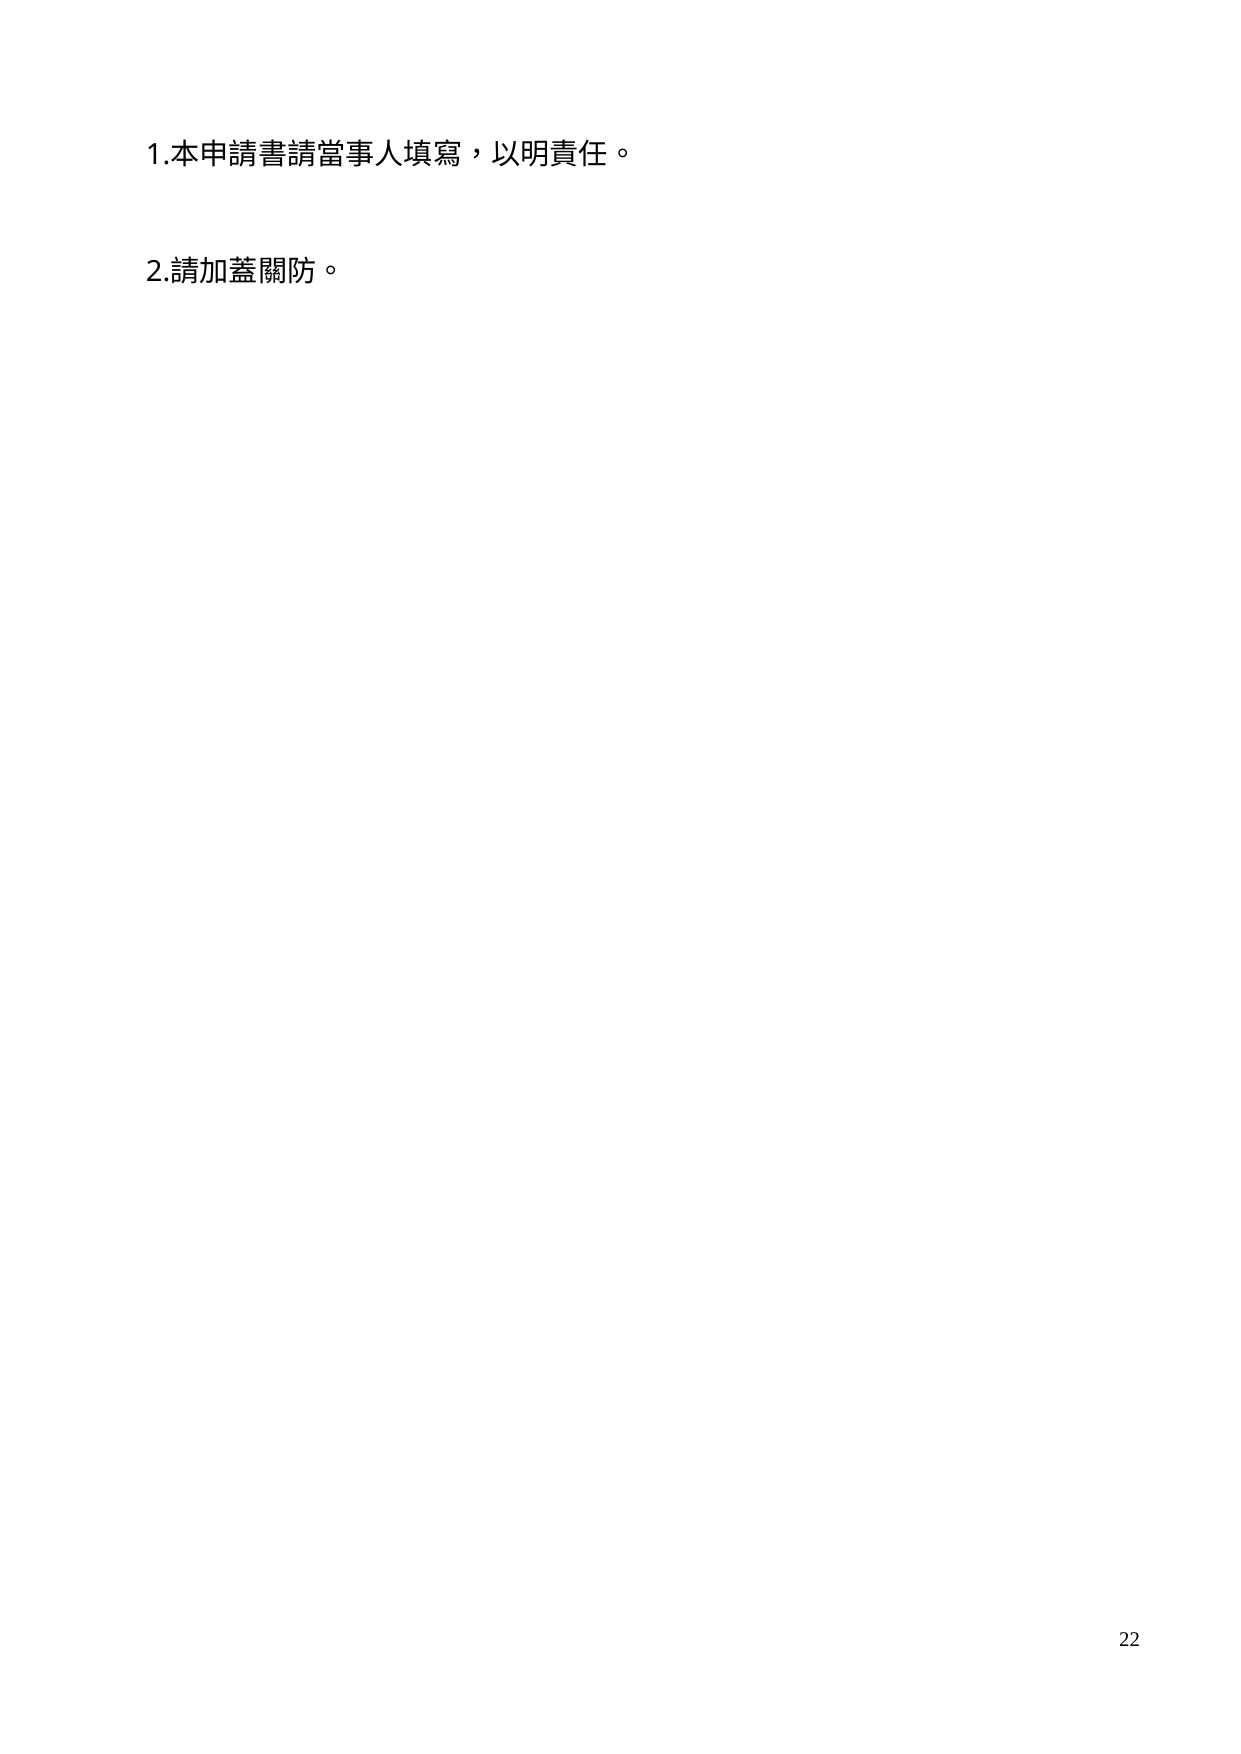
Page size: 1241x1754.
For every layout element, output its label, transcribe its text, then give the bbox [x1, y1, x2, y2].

text 1.本申請書請當事人填寫，以明責任。 [100, 114, 1140, 189]
text 2.請加蓋關防。 [100, 231, 1140, 306]
